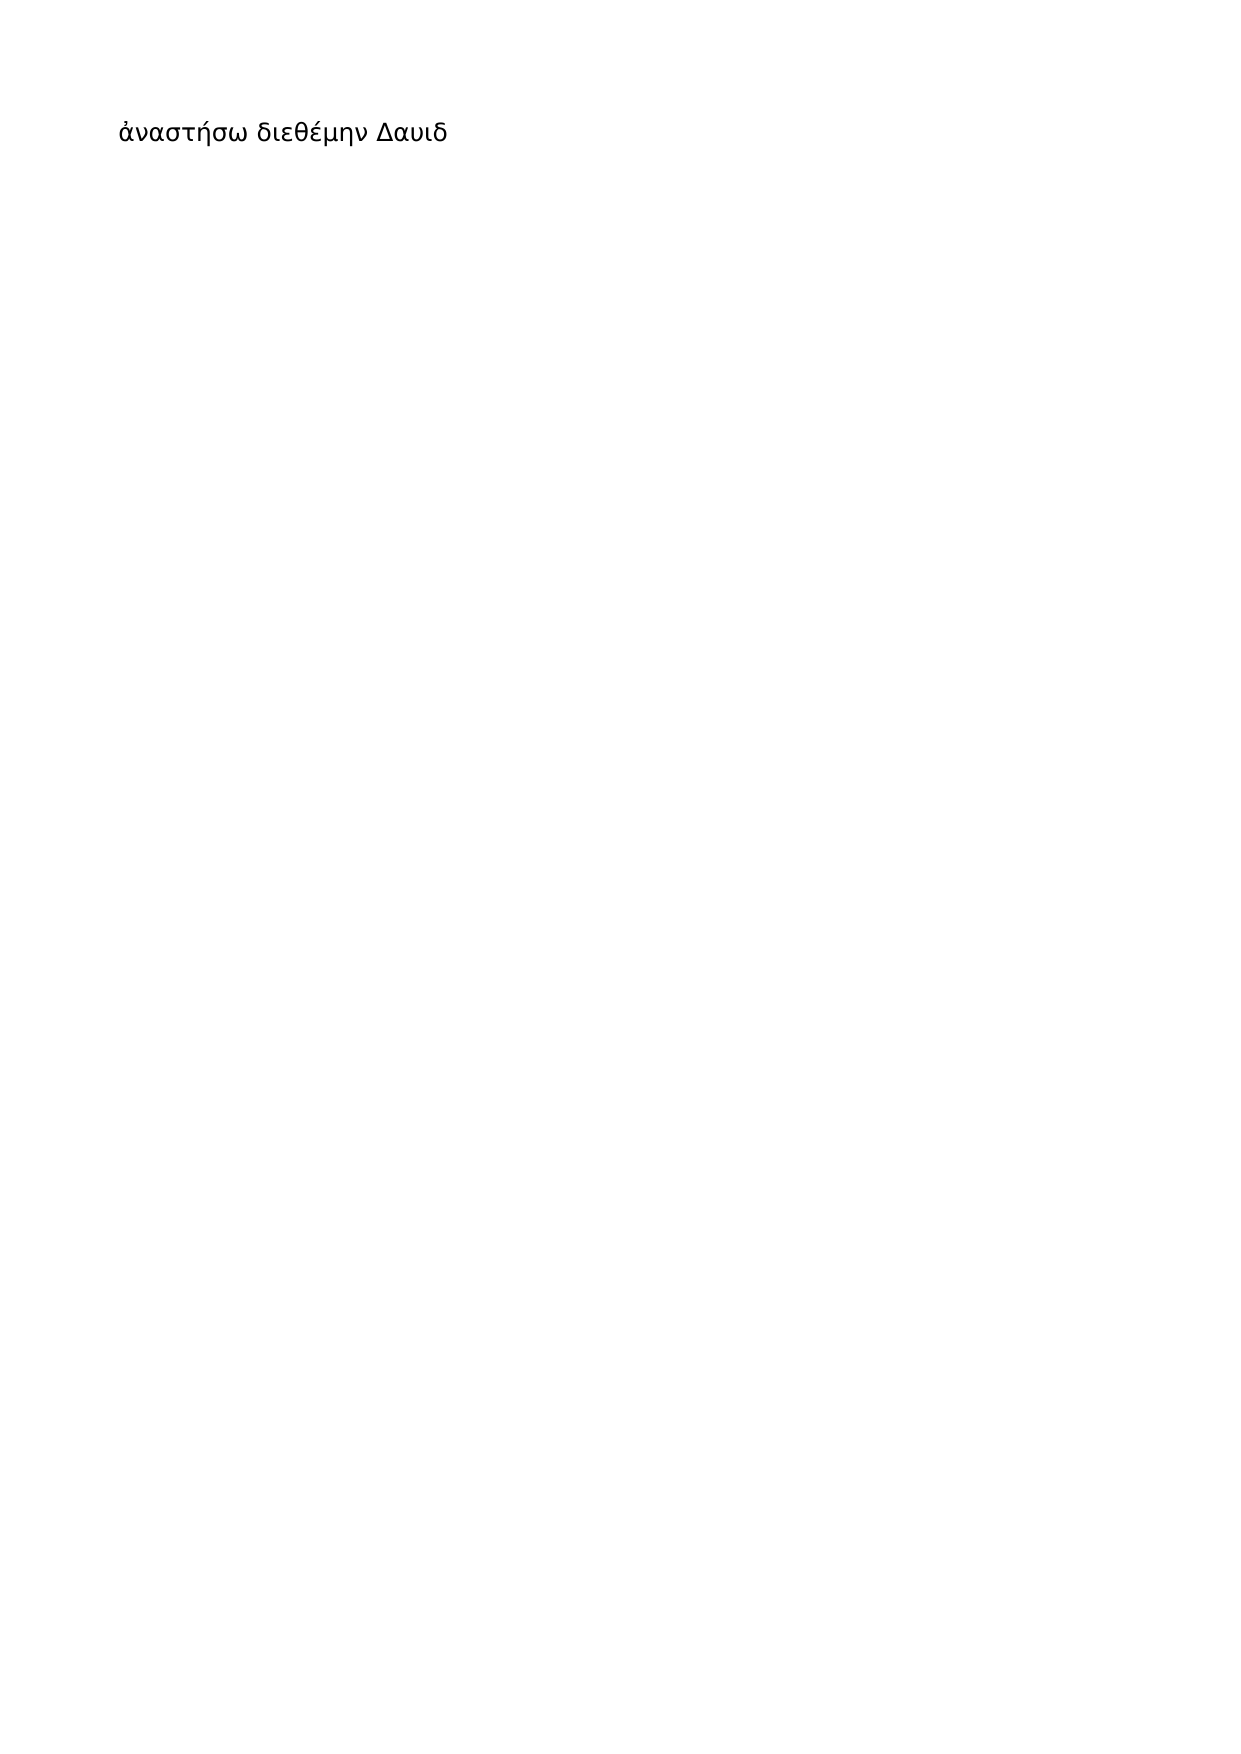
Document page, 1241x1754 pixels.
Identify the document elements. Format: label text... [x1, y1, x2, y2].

text ἀναστήσω διεθέμην Δαυιδ [118, 118, 1122, 147]
